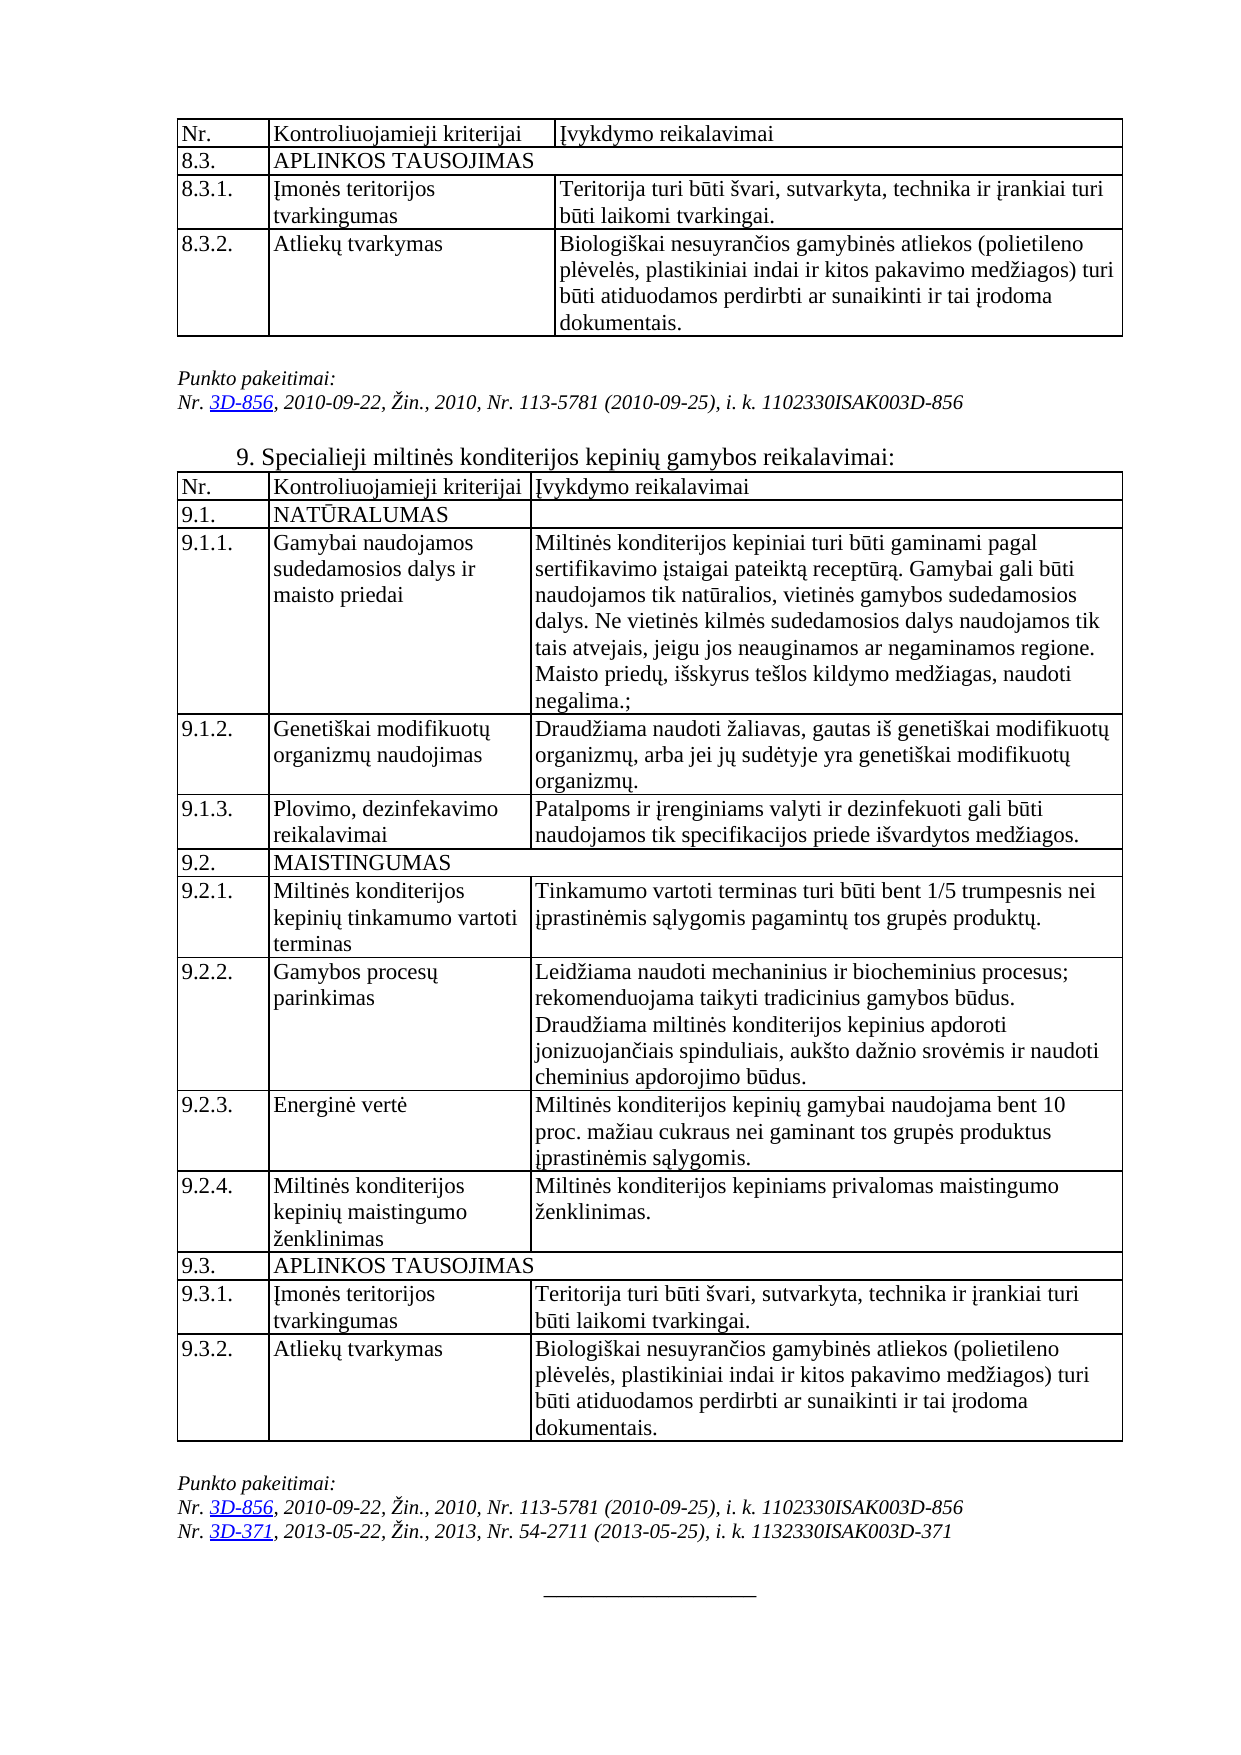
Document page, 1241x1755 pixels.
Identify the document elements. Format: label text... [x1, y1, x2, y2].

text Nr. 3D-856, 2010-09-22, Žin., 2010, Nr. 113-5781 (2010-09-25), i. k. 1102330ISAK003D-856 [177, 389, 1122, 414]
table_cell Teritorija turi būti švari, sutvarkyta, technika ir įrankiai turi būti laikomi tvarkingai. [556, 176, 1122, 228]
table_cell Miltinės konditerijos kepinių maistingumo ženklinimas [270, 1172, 530, 1251]
table_cell 9.3.1. [178, 1281, 268, 1333]
table_cell NATŪRALUMAS [270, 501, 530, 527]
table_cell [532, 501, 1122, 527]
table_cell Teritorija turi būti švari, sutvarkyta, technika ir įrankiai turi būti laikomi tvarkingai. [532, 1281, 1122, 1333]
table_cell 9.2.1. [178, 877, 268, 956]
table_cell 9.3.2. [178, 1335, 268, 1440]
table_cell 8.3. [178, 148, 268, 174]
table_header Įvykdymo reikalavimai [556, 120, 1122, 146]
table_cell 9.2.4. [178, 1172, 268, 1251]
text Nr. 3D-856, 2010-09-22, Žin., 2010, Nr. 113-5781 (2010-09-25), i. k. 1102330ISAK003D-856 [177, 1494, 1122, 1519]
table_cell 9.1.1. [178, 529, 268, 713]
table_cell 9.2. [178, 850, 268, 876]
text Punkto pakeitimai: [177, 1471, 1122, 1494]
table_cell Miltinės konditerijos kepinių tinkamumo vartoti terminas [270, 877, 530, 956]
table_cell 9.1.2. [178, 715, 268, 794]
table_header Nr. [178, 473, 268, 499]
table_cell 9.1.3. [178, 795, 268, 848]
table_cell 9.2.2. [178, 958, 268, 1090]
table_header Kontroliuojamieji kriterijai [270, 473, 530, 499]
table_cell Atliekų tvarkymas [270, 1335, 530, 1440]
table_cell Įmonės teritorijos tvarkingumas [270, 1281, 530, 1333]
table_cell Biologiškai nesuyrančios gamybinės atliekos (polietileno plėvelės, plastikiniai indai ir kitos pakavimo medžiagos) turi būti atiduodamos perdirbti ar sunaikinti ir tai įrodoma dokumentais. [532, 1335, 1122, 1440]
table_cell Biologiškai nesuyrančios gamybinės atliekos (polietileno plėvelės, plastikiniai indai ir kitos pakavimo medžiagos) turi būti atiduodamos perdirbti ar sunaikinti ir tai įrodoma dokumentais. [556, 230, 1122, 335]
table_cell 9.2.3. [178, 1091, 268, 1170]
table_cell Miltinės konditerijos kepiniai turi būti gaminami pagal sertifikavimo įstaigai pateiktą receptūrą. Gamybai gali būti naudojamos tik natūralios, vietinės gamybos sudedamosios dalys. Ne vietinės kilmės sudedamosios dalys naudojamos tik tais atvejais, jeigu jos neauginamos ar negaminamos regione. Maisto priedų, išskyrus tešlos kildymo medžiagas, naudoti negalima.; [532, 529, 1122, 713]
table_cell Genetiškai modifikuotų organizmų naudojimas [270, 715, 530, 794]
table_cell APLINKOS TAUSOJIMAS [270, 1253, 1122, 1279]
table_header Kontroliuojamieji kriterijai [270, 120, 554, 146]
text Nr. 3D-371, 2013-05-22, Žin., 2013, Nr. 54-2711 (2013-05-25), i. k. 1132330ISAK003D-371 [177, 1519, 1122, 1543]
table_cell Gamybos procesų parinkimas [270, 958, 530, 1090]
table_cell Draudžiama naudoti žaliavas, gautas iš genetiškai modifikuotų organizmų, arba jei jų sudėtyje yra genetiškai modifikuotų organizmų. [532, 715, 1122, 794]
table_cell Leidžiama naudoti mechaninius ir biocheminius procesus; rekomenduojama taikyti tradicinius gamybos būdus. Draudžiama miltinės konditerijos kepinius apdoroti jonizuojančiais spinduliais, aukšto dažnio srovėmis ir naudoti cheminius apdorojimo būdus. [532, 958, 1122, 1090]
table_cell Gamybai naudojamos sudedamosios dalys ir maisto priedai [270, 529, 530, 713]
table_cell APLINKOS TAUSOJIMAS [270, 148, 1122, 174]
table_cell Patalpoms ir įrenginiams valyti ir dezinfekuoti gali būti naudojamos tik specifikacijos priede išvardytos medžiagos. [532, 795, 1122, 848]
text 9. Specialieji miltinės konditerijos kepinių gamybos reikalavimai: [177, 442, 1122, 471]
text Punkto pakeitimai: [177, 366, 1122, 389]
table_cell MAISTINGUMAS [270, 850, 1122, 876]
table_cell 8.3.1. [178, 176, 268, 228]
table_header Įvykdymo reikalavimai [532, 473, 1122, 499]
text _________________ [177, 1571, 1122, 1600]
table_cell 9.3. [178, 1253, 268, 1279]
table_cell Įmonės teritorijos tvarkingumas [270, 176, 554, 228]
table_cell Miltinės konditerijos kepinių gamybai naudojama bent 10 proc. mažiau cukraus nei gaminant tos grupės produktus įprastinėmis sąlygomis. [532, 1091, 1122, 1170]
table_cell 9.1. [178, 501, 268, 527]
table_cell Energinė vertė [270, 1091, 530, 1170]
table_cell Miltinės konditerijos kepiniams privalomas maistingumo ženklinimas. [532, 1172, 1122, 1251]
table_cell Atliekų tvarkymas [270, 230, 554, 335]
table_header Nr. [178, 120, 268, 146]
table_cell 8.3.2. [178, 230, 268, 335]
table_cell Tinkamumo vartoti terminas turi būti bent 1/5 trumpesnis nei įprastinėmis sąlygomis pagamintų tos grupės produktų. [532, 877, 1122, 956]
table_cell Plovimo, dezinfekavimo reikalavimai [270, 795, 530, 848]
